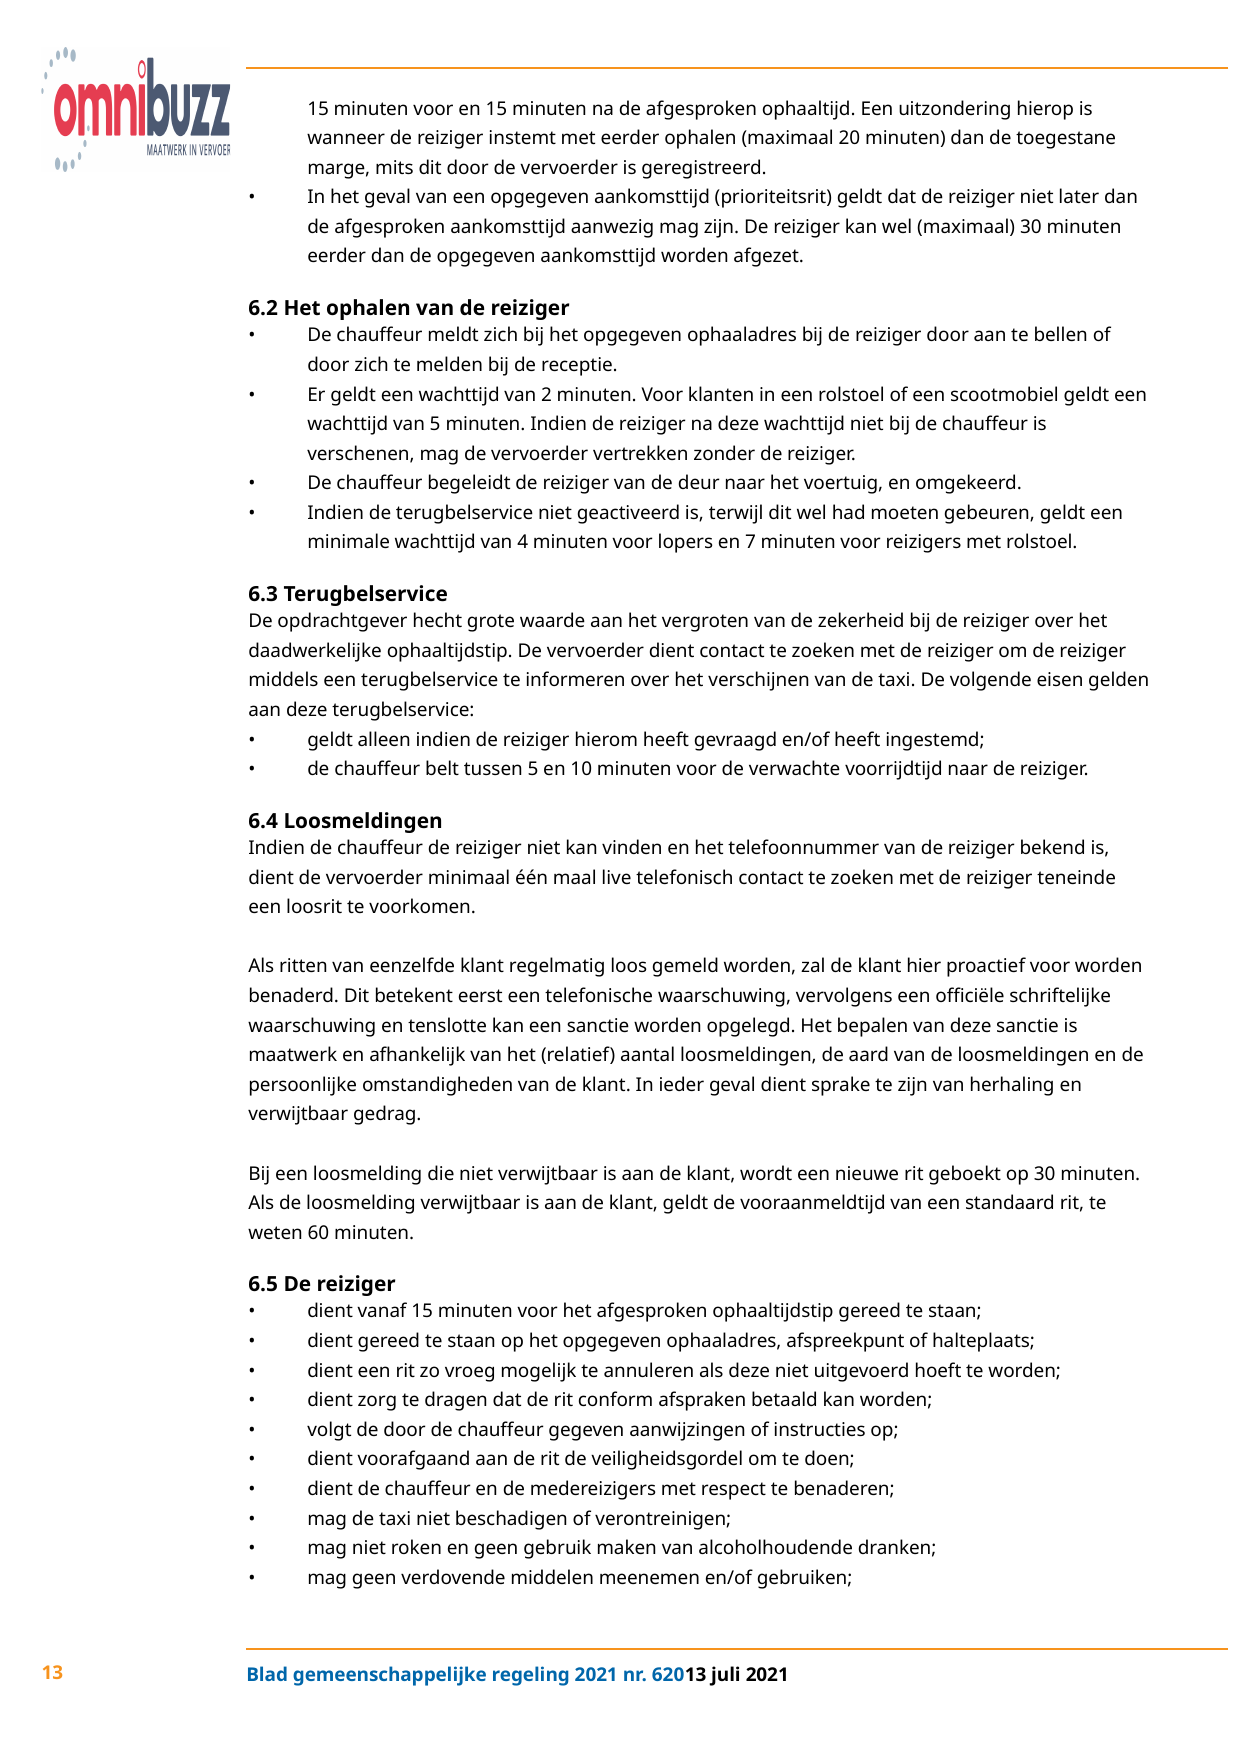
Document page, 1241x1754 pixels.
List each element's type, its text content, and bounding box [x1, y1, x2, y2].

list de chauffeur belt tussen 5 en 10 minuten voor de verwachte voorrijdtijd naar de reiziger. [248, 755, 1152, 781]
list dient de chauffeur en de medereizigers met respect te benaderen; [248, 1475, 1152, 1501]
text 6.5 De reiziger [248, 1269, 1152, 1298]
text 6.4 Loosmeldingen [248, 806, 1152, 834]
list 15 minuten voor en 15 minuten na de afgesproken ophaaltijd. Een uitzondering hierop is wanneer de reiziger instemt met eerder ophalen (maximaal 20 minuten) dan de toegestane marge, mits dit door de vervoerder is geregistreerd. [248, 95, 1152, 180]
text De opdrachtgever hecht grote waarde aan het vergroten van de zekerheid bij de reiziger over het daadwerkelijke ophaaltijdstip. De vervoerder dient contact te zoeken met de reiziger om de reiziger middels een terugbelservice te informeren over het verschijnen van de taxi. De volgende eisen gelden aan deze terugbelservice: [248, 607, 1152, 722]
list dient vanaf 15 minuten voor het afgesproken ophaaltijdstip gereed te staan; [248, 1298, 1152, 1323]
text Als ritten van eenzelfde klant regelmatig loos gemeld worden, zal de klant hier proactief voor worden benaderd. Dit betekent eerst een telefonische waarschuwing, vervolgens een officiële schriftelijke waarschuwing en tenslotte kan een sanctie worden opgelegd. Het bepalen van deze sanctie is maatwerk en afhankelijk van het (relatief) aantal loosmeldingen, de aard van de loosmeldingen en de persoonlijke omstandigheden van de klant. In ieder geval dient sprake te zijn van herhaling en verwijtbaar gedrag. [248, 953, 1152, 1126]
list mag geen verdovende middelen meenemen en/of gebruiken; [248, 1564, 1152, 1590]
list mag niet roken en geen gebruik maken van alcoholhoudende dranken; [248, 1534, 1152, 1560]
picture [41, 47, 231, 172]
list dient gereed te staan op het opgegeven ophaaladres, afspreekpunt of halteplaats; [248, 1327, 1152, 1353]
list dient een rit zo vroeg mogelijk te annuleren als deze niet uitgevoerd hoeft te worden; [248, 1357, 1152, 1383]
text Indien de chauffeur de reiziger niet kan vinden en het telefoonnummer van de reiziger bekend is, dient de vervoerder minimaal één maal live telefonisch contact te zoeken met de reiziger teneinde een loosrit te voorkomen. [248, 834, 1152, 919]
list In het geval van een opgegeven aankomsttijd (prioriteitsrit) geldt dat de reiziger niet later dan de afgesproken aankomsttijd aanwezig mag zijn. De reiziger kan wel (maximaal) 30 minuten eerder dan de opgegeven aankomsttijd worden afgezet. [248, 183, 1152, 268]
text 6.3 Terugbelservice [248, 579, 1152, 607]
list dient zorg te dragen dat de rit conform afspraken betaald kan worden; [248, 1386, 1152, 1412]
list mag de taxi niet beschadigen of verontreinigen; [248, 1505, 1152, 1531]
list De chauffeur meldt zich bij het opgegeven ophaaladres bij de reiziger door aan te bellen of door zich te melden bij de receptie. [248, 322, 1152, 377]
text Bij een loosmelding die niet verwijtbaar is aan de klant, wordt een nieuwe rit geboekt op 30 minuten. Als de loosmelding verwijtbaar is aan de klant, geldt de vooraanmeldtijd van een standaard rit, te weten 60 minuten. [248, 1160, 1152, 1244]
list De chauffeur begeleidt de reiziger van de deur naar het voertuig, en omgekeerd. [248, 469, 1152, 495]
list geldt alleen indien de reiziger hierom heeft gevraagd en/of heeft ingestemd; [248, 726, 1152, 752]
list Er geldt een wachttijd van 2 minuten. Voor klanten in een rolstoel of een scootmobiel geldt een wachttijd van 5 minuten. Indien de reiziger na deze wachttijd niet bij de chauffeur is verschenen, mag de vervoerder vertrekken zonder de reiziger. [248, 381, 1152, 466]
list Indien de terugbelservice niet geactiveerd is, terwijl dit wel had moeten gebeuren, geldt een minimale wachttijd van 4 minuten voor lopers en 7 minuten voor reizigers met rolstoel. [248, 499, 1152, 554]
list dient voorafgaand aan de rit de veiligheidsgordel om te doen; [248, 1446, 1152, 1471]
text 6.2 Het ophalen van de reiziger [248, 293, 1152, 322]
list volgt de door de chauffeur gegeven aanwijzingen of instructies op; [248, 1416, 1152, 1442]
